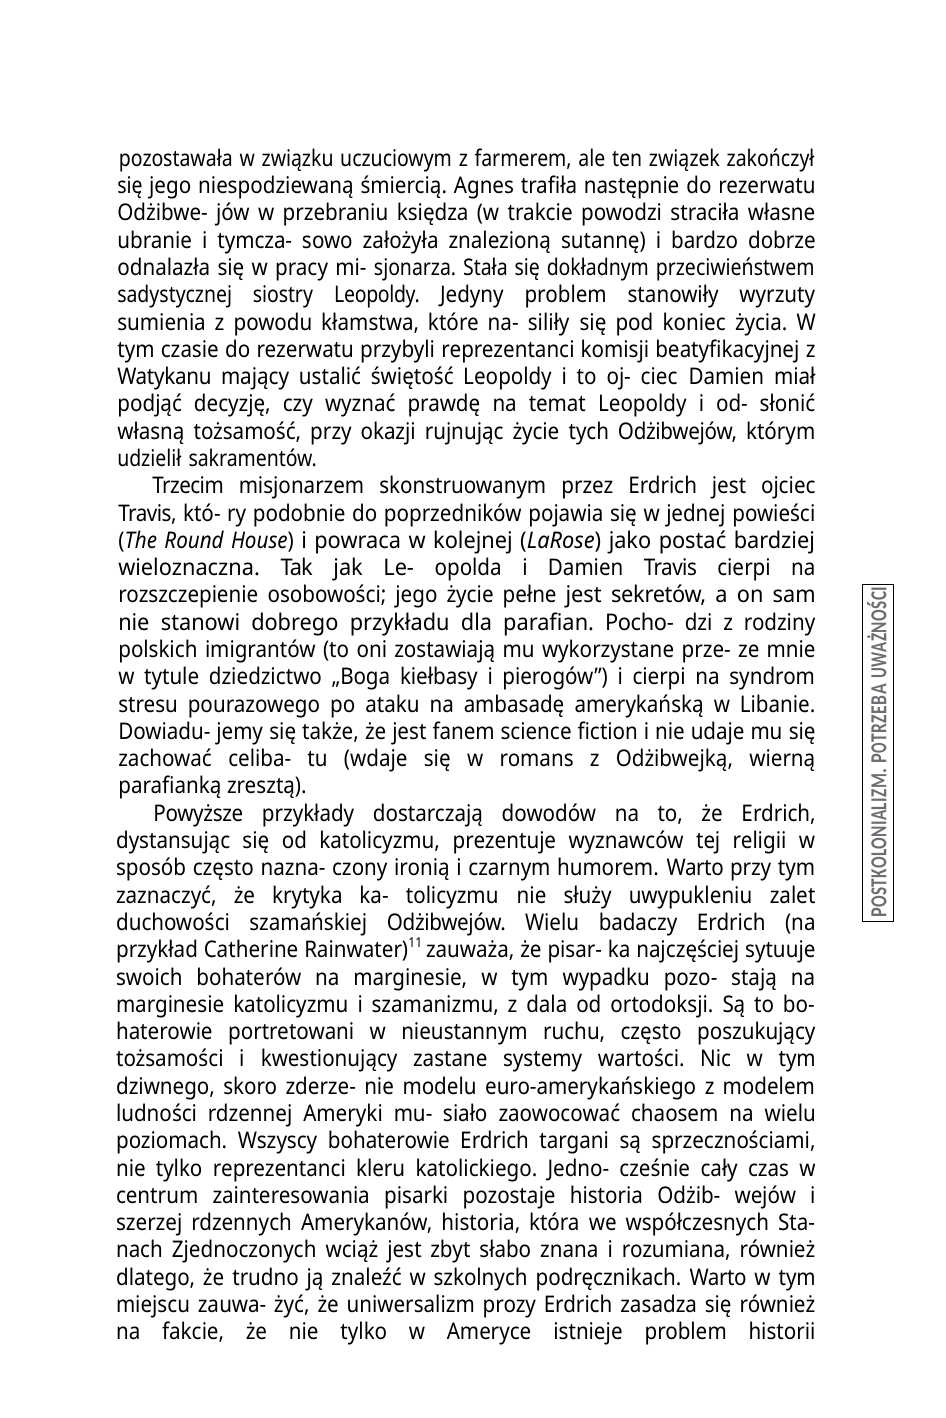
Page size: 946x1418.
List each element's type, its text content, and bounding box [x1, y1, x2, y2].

text Powyższe przykłady dostarczają dowodów na to, że Erdrich, dystansując się od katolicyzmu, prezentuje wyznawców tej religii w sposób często nazna- czony ironią i czarnym humorem. Warto przy tym zaznaczyć, że krytyka ka- tolicyzmu nie służy uwypukleniu zalet duchowości szamańskiej Odżibwejów. Wielu badaczy Erdrich (na przykład Catherine Rainwater)11 zauważa, że pisar- ka najczęściej sytuuje swoich bohaterów na marginesie, w tym wypadku pozo- stają na marginesie katolicyzmu i szamanizmu, z dala od ortodoksji. Są to bo- haterowie portretowani w nieustannym ruchu, często poszukujący tożsamości i kwestionujący zastane systemy wartości. Nic w tym dziwnego, skoro zderze- nie modelu euro-amerykańskiego z modelem ludności rdzennej Ameryki mu- siało zaowocować chaosem na wielu poziomach. Wszyscy bohaterowie Erdrich targani są sprzecznościami, nie tylko reprezentanci kleru katolickiego. Jedno- cześnie cały czas w centrum zainteresowania pisarki pozostaje historia Odżib- wejów i szerzej rdzennych Amerykanów, historia, która we współczesnych Sta- nach Zjednoczonych wciąż jest zbyt słabo znana i rozumiana, również dlatego, że trudno ją znaleźć w szkolnych podręcznikach. Warto w tym miejscu zauwa- żyć, że uniwersalizm prozy Erdrich zasadza się również na fakcie, że nie tylko w Ameryce istnieje problem historii [116, 799, 815, 1345]
text pozostawała w związku uczuciowym z farmerem, ale ten związek zakończył się jego niespodziewaną śmiercią. Agnes trafiła następnie do rezerwatu Odżibwe- jów w przebraniu księdza (w trakcie powodzi straciła własne ubranie i tymcza- sowo założyła znalezioną sutannę) i bardzo dobrze odnalazła się w pracy mi- sjonarza. Stała się dokładnym przeciwieństwem sadystycznej siostry Leopoldy. Jedyny problem stanowiły wyrzuty sumienia z powodu kłamstwa, które na- siliły się pod koniec życia. W tym czasie do rezerwatu przybyli reprezentanci komisji beatyfikacyjnej z Watykanu mający ustalić świętość Leopoldy i to oj- ciec Damien miał podjąć decyzję, czy wyznać prawdę na temat Leopoldy i od- słonić własną tożsamość, przy okazji rujnując życie tych Odżibwejów, którym udzielił sakramentów. [117, 144, 816, 472]
text Trzecim misjonarzem skonstruowanym przez Erdrich jest ojciec Travis, któ- ry podobnie do poprzedników pojawia się w jednej powieści (The Round House) i powraca w kolejnej (LaRose) jako postać bardziej wieloznaczna. Tak jak Le- opolda i Damien Travis cierpi na rozszczepienie osobowości; jego życie pełne jest sekretów, a on sam nie stanowi dobrego przykładu dla parafian. Pocho- dzi z rodziny polskich imigrantów (to oni zostawiają mu wykorzystane prze- ze mnie w tytule dziedzictwo „Boga kiełbasy i pierogów”) i cierpi na syndrom stresu pourazowego po ataku na ambasadę amerykańską w Libanie. Dowiadu- jemy się także, że jest fanem science fiction i nie udaje mu się zachować celiba- tu (wdaje się w romans z Odżibwejką, wierną parafianką zresztą). [118, 472, 816, 799]
text POSTKOLONIALIZM. POTRZEBA UWAŻNOŚCI [864, 586, 893, 918]
